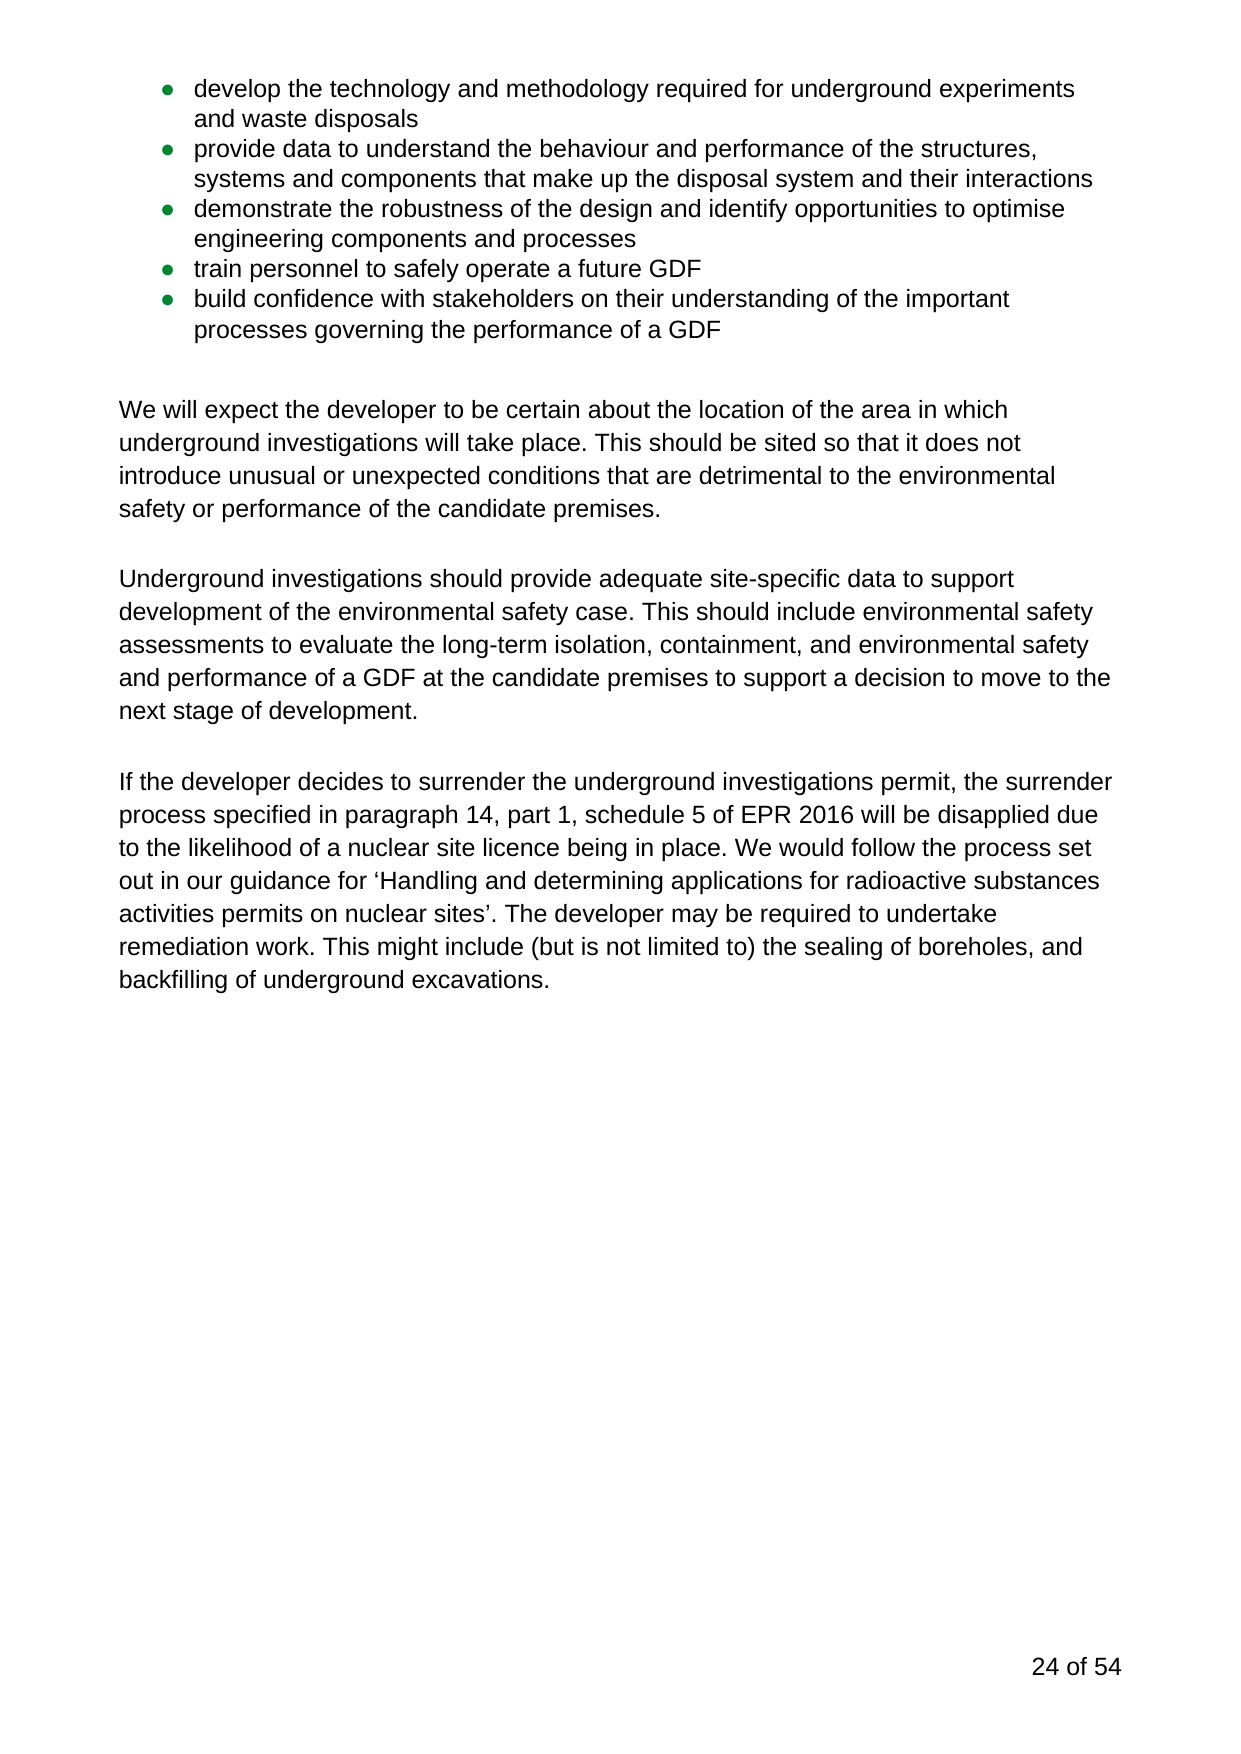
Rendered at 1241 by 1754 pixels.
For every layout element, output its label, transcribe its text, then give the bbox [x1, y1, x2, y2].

list demonstrate the robustness of the design and identify opportunities to optimise engineering components and processes [160, 194, 1122, 253]
list develop the technology and methodology required for underground experiments and waste disposals [160, 74, 1122, 133]
list train personnel to safely operate a future GDF [160, 254, 1122, 283]
text Underground investigations should provide adequate site-specific data to support development of the environmental safety case. This should include environmental safety assessments to evaluate the long-term isolation, containment, and environmental safety and performance of a GDF at the candidate premises to support a decision to move to the next stage of development. [118, 564, 1122, 725]
text If the developer decides to surrender the underground investigations permit, the surrender process specified in paragraph 14, part 1, schedule 5 of EPR 2016 will be disapplied due to the likelihood of a nuclear site licence being in place. We would follow the process set out in our guidance for ‘Handling and determining applications for radioactive substances activities permits on nuclear sites’. The developer may be required to undertake remediation work. This might include (but is not limited to) the sealing of boreholes, and backfilling of underground excavations. [118, 767, 1122, 994]
list build confidence with stakeholders on their understanding of the important processes governing the performance of a GDF [160, 284, 1122, 343]
list provide data to understand the behaviour and performance of the structures, systems and components that make up the disposal system and their interactions [160, 134, 1122, 193]
text We will expect the developer to be certain about the location of the area in which underground investigations will take place. This should be sited so that it does not introduce unusual or unexpected conditions that are detrimental to the environmental safety or performance of the candidate premises. [118, 395, 1122, 522]
